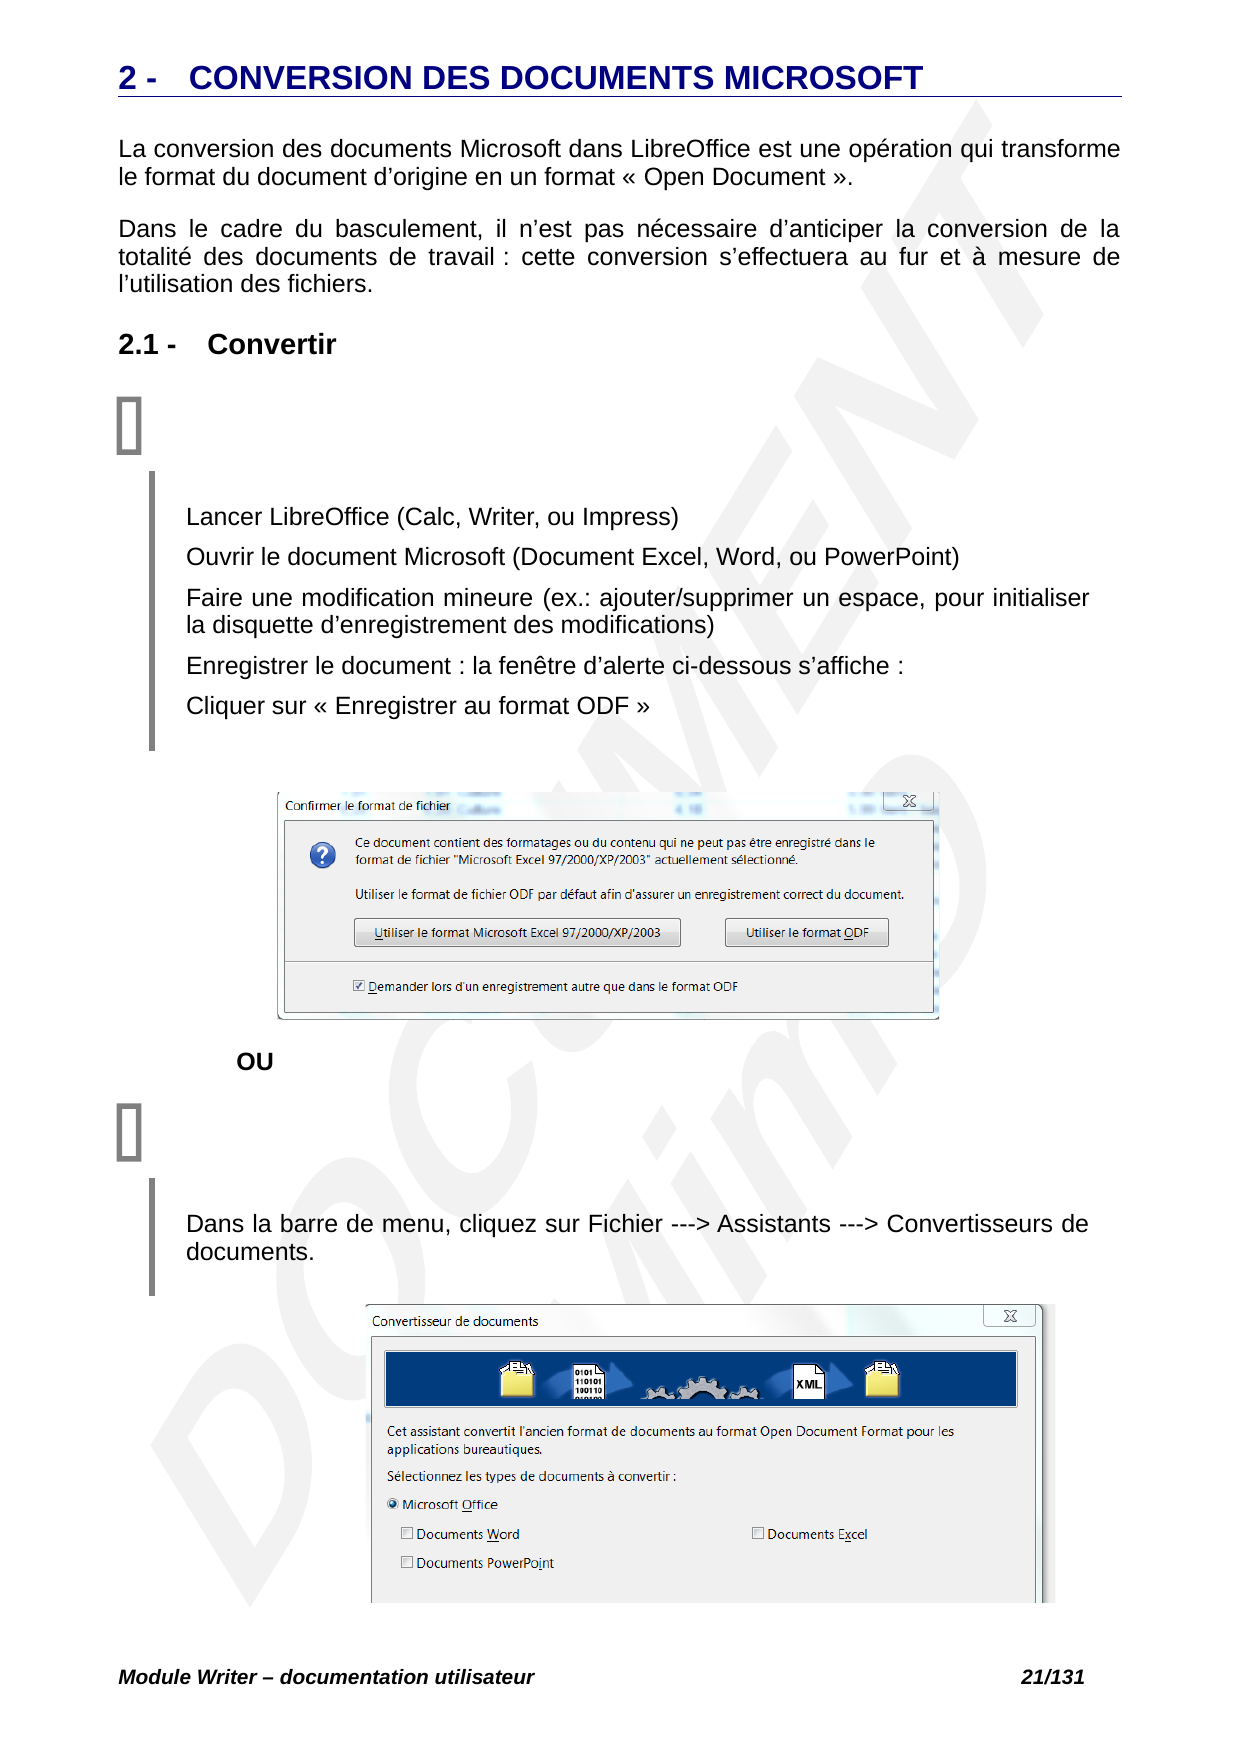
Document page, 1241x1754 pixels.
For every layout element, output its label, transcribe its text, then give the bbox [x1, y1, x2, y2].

text 8 [115, 368, 1122, 471]
subtitle conversion des documents Microsoft [118, 59, 1122, 96]
text Dans la barre de menu, cliquez sur Fichier ---> Assistants ---> Convertisseurs de documents. [155, 1178, 1122, 1296]
text La conversion des documents Microsoft dans LibreOffice est une opération qui transforme le format du document d’origine en un format « Open Document ». [118, 135, 1122, 191]
text 8 [115, 1075, 1122, 1178]
picture [365, 1304, 1056, 1603]
text Lancer LibreOffice (Calc, Writer, ou Impress) [155, 471, 1122, 512]
text OU [236, 1047, 1122, 1075]
subtitle Convertir [118, 328, 1122, 360]
text Faire une modification mineure (ex.: ajouter/supprimer un espace, pour initialiser la disquette d’enregistrement des modifications) [155, 552, 1122, 621]
text Cliquer sur « Enregistrer au format ODF » [155, 661, 1122, 751]
text Ouvrir le document Microsoft (Document Excel, Word, ou PowerPoint) [155, 512, 1122, 552]
text Enregistrer le document : la fenêtre d’alerte ci-dessous s’affiche : [155, 621, 1122, 661]
picture [277, 792, 940, 1020]
text Dans le cadre du basculement, il n’est pas nécessaire d’anticiper la conversion de la totalité des documents de travail : cette conversion s’effectuera au fur et à mesure de l’utilisation des fichiers. [118, 214, 1122, 298]
